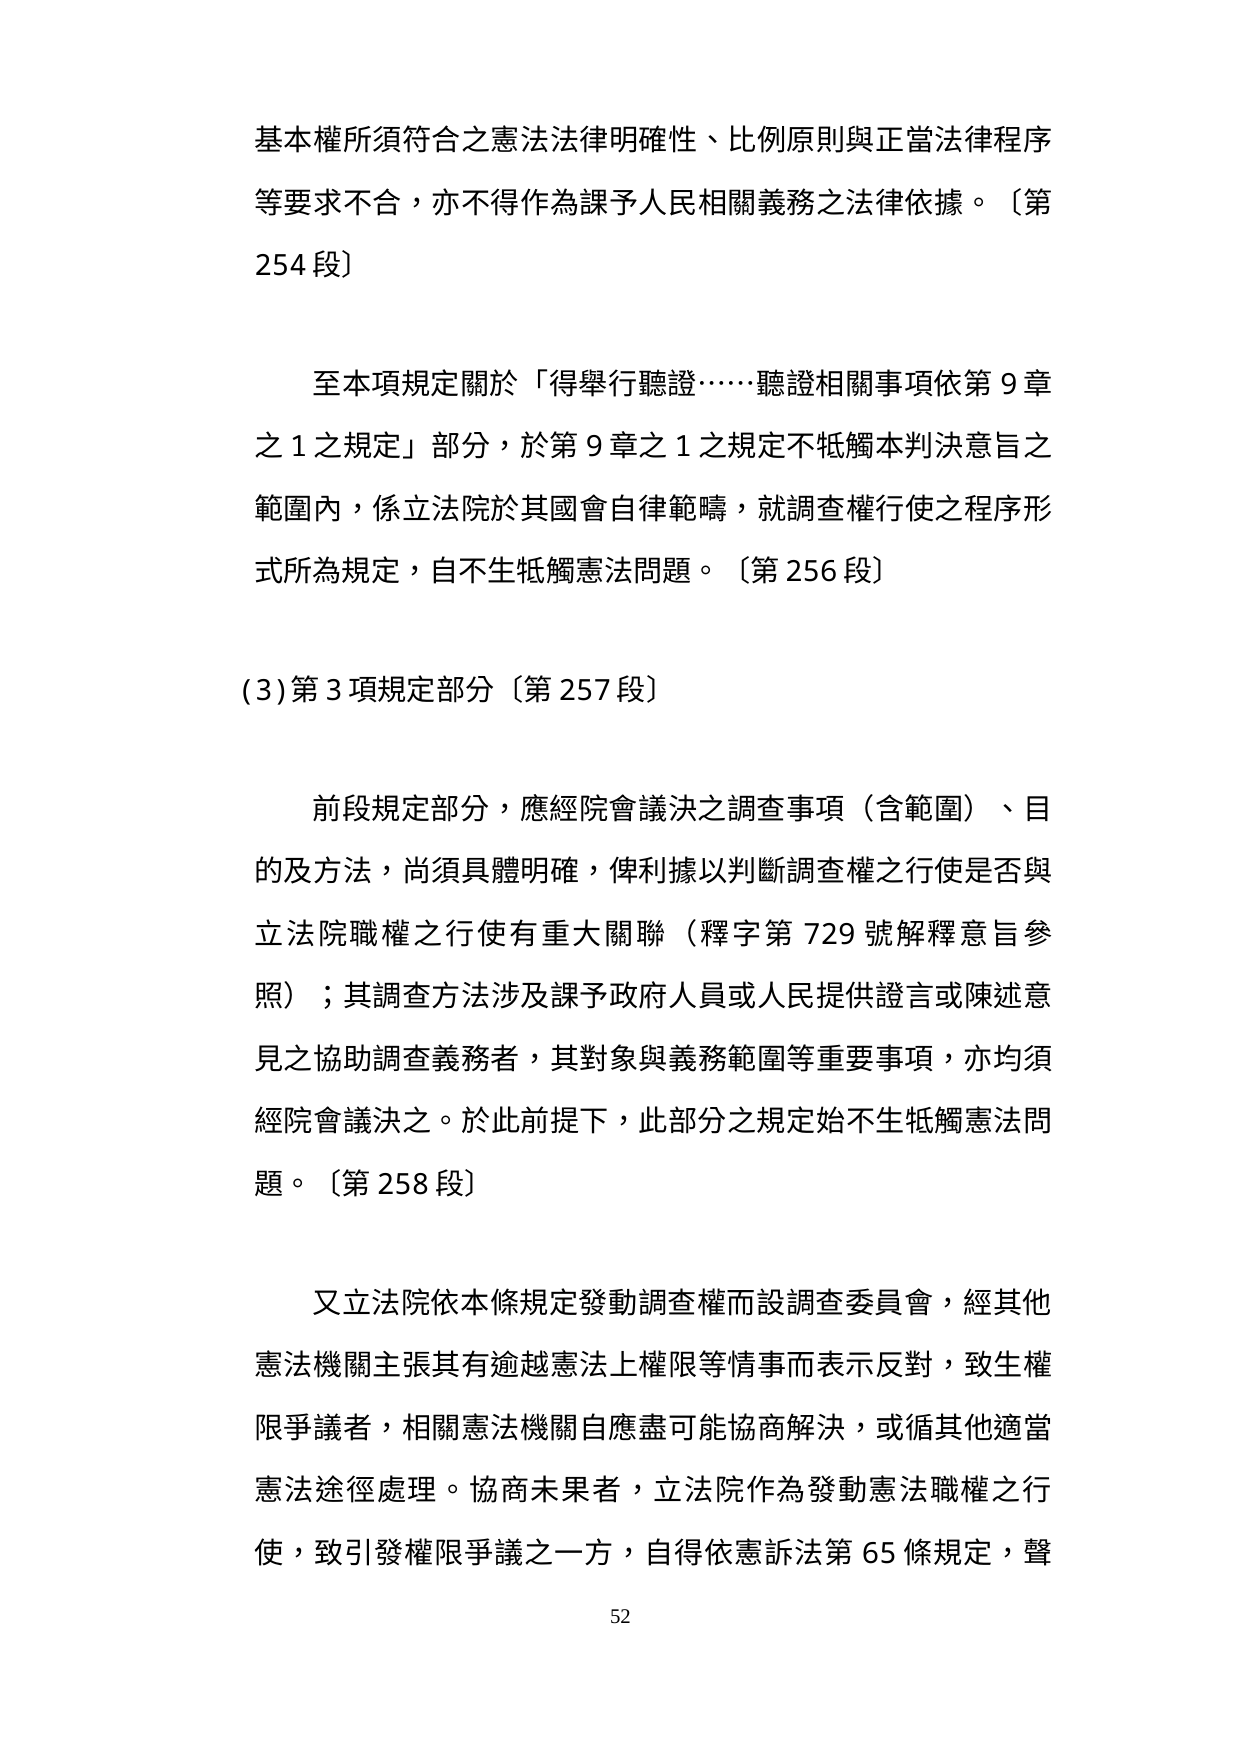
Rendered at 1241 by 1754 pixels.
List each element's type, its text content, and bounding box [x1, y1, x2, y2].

text 前段規定部分，應經院會議決之調查事項（含範圍）、目的及方法，尚須具體明確，俾利據以判斷調查權之行使是否與立法院職權之行使有重大關聯（釋字第729號解釋意旨參照）；其調查方法涉及課予政府人員或人民提供證言或陳述意見之協助調查義務者，其對象與義務範圍等重要事項，亦均須經院會議決之。於此前提下，此部分之規定始不生牴觸憲法問題。〔第258段〕 [254, 765, 1053, 1202]
text (3)第3項規定部分〔第257段〕 [237, 646, 1053, 709]
text 又立法院依本條規定發動調查權而設調查委員會，經其他憲法機關主張其有逾越憲法上權限等情事而表示反對，致生權限爭議者，相關憲法機關自應盡可能協商解決，或循其他適當憲法途徑處理。協商未果者，立法院作為發動憲法職權之行使，致引發權限爭議之一方，自得依憲訴法第65條規定，聲 [254, 1259, 1053, 1571]
text 至本項規定關於「得舉行聽證……聽證相關事項依第9章之1之規定」部分，於第9章之1之規定不牴觸本判決意旨之範圍內，係立法院於其國會自律範疇，就調查權行使之程序形式所為規定，自不生牴觸憲法問題。〔第256段〕 [254, 340, 1053, 590]
text 基本權所須符合之憲法法律明確性、比例原則與正當法律程序等要求不合，亦不得作為課予人民相關義務之法律依據。〔第254段〕 [254, 96, 1053, 284]
